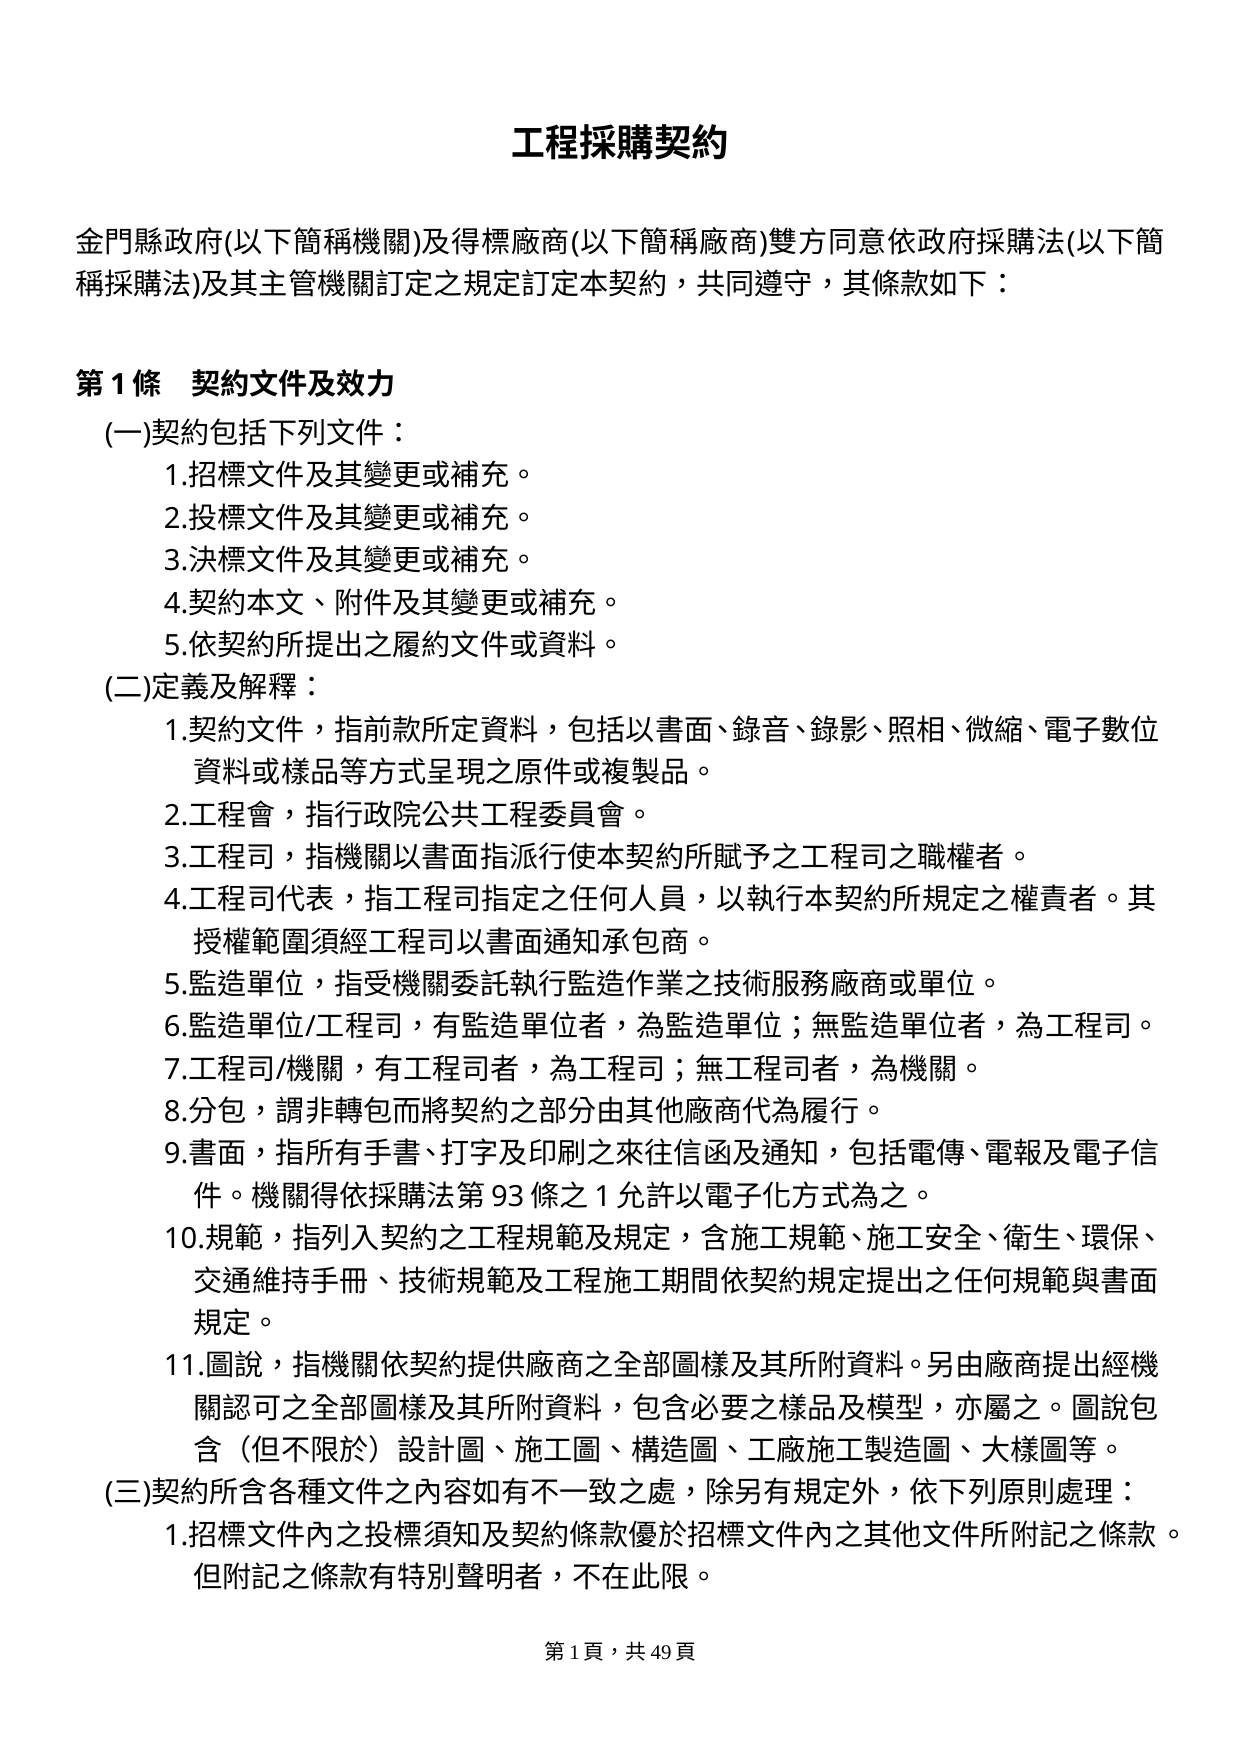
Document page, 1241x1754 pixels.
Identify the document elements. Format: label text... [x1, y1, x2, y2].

text 6.監造單位/工程司，有監造單位者，為監造單位；無監造單位者，為工程司。 [164, 1003, 1159, 1045]
text (二)定義及解釋： [104, 664, 1165, 706]
text 工程採購契約 [75, 113, 1165, 167]
text 2.投標文件及其變更或補充。 [164, 494, 1159, 537]
text 8.分包，謂非轉包而將契約之部分由其他廠商代為履行。 [164, 1088, 1159, 1130]
text 5.監造單位，指受機關委託執行監造作業之技術服務廠商或單位。 [164, 961, 1159, 1003]
text 5.依契約所提出之履約文件或資料。 [164, 622, 1159, 664]
text 7.工程司/機關，有工程司者，為工程司；無工程司者，為機關。 [164, 1045, 1159, 1088]
text 1.契約文件，指前款所定資料，包括以書面、錄音、錄影、照相、微縮、電子數位資料或樣品等方式呈現之原件或複製品。 [164, 706, 1159, 791]
text 4.契約本文、附件及其變更或補充。 [164, 579, 1159, 622]
text 4.工程司代表，指工程司指定之任何人員，以執行本契約所規定之權責者。其授權範圍須經工程司以書面通知承包商。 [164, 876, 1159, 961]
text 10.規範，指列入契約之工程規範及規定，含施工規範、施工安全、衛生、環保、交通維持手冊、技術規範及工程施工期間依契約規定提出之任何規範與書面規定。 [164, 1215, 1159, 1342]
text 第1條 契約文件及效力 [75, 361, 1165, 403]
text 1.招標文件內之投標須知及契約條款優於招標文件內之其他文件所附記之條款。但附記之條款有特別聲明者，不在此限。 [164, 1511, 1159, 1596]
text 1.招標文件及其變更或補充。 [164, 452, 1159, 494]
text (三)契約所含各種文件之內容如有不一致之處，除另有規定外，依下列原則處理： [104, 1469, 1165, 1511]
text 11.圖說，指機關依契約提供廠商之全部圖樣及其所附資料。另由廠商提出經機關認可之全部圖樣及其所附資料，包含必要之樣品及模型，亦屬之。圖說包含（但不限於）設計圖、施工圖、構造圖、工廠施工製造圖、大樣圖等。 [164, 1342, 1159, 1469]
text 3.決標文件及其變更或補充。 [164, 537, 1159, 579]
text (一)契約包括下列文件： [104, 409, 1165, 452]
text 金門縣政府(以下簡稱機關)及得標廠商(以下簡稱廠商)雙方同意依政府採購法(以下簡稱採購法)及其主管機關訂定之規定訂定本契約，共同遵守，其條款如下： [75, 219, 1165, 302]
text 3.工程司，指機關以書面指派行使本契約所賦予之工程司之職權者。 [164, 833, 1159, 876]
text 9.書面，指所有手書、打字及印刷之來往信函及通知，包括電傳、電報及電子信件。機關得依採購法第93條之1允許以電子化方式為之。 [164, 1130, 1159, 1215]
text 2.工程會，指行政院公共工程委員會。 [164, 791, 1159, 833]
